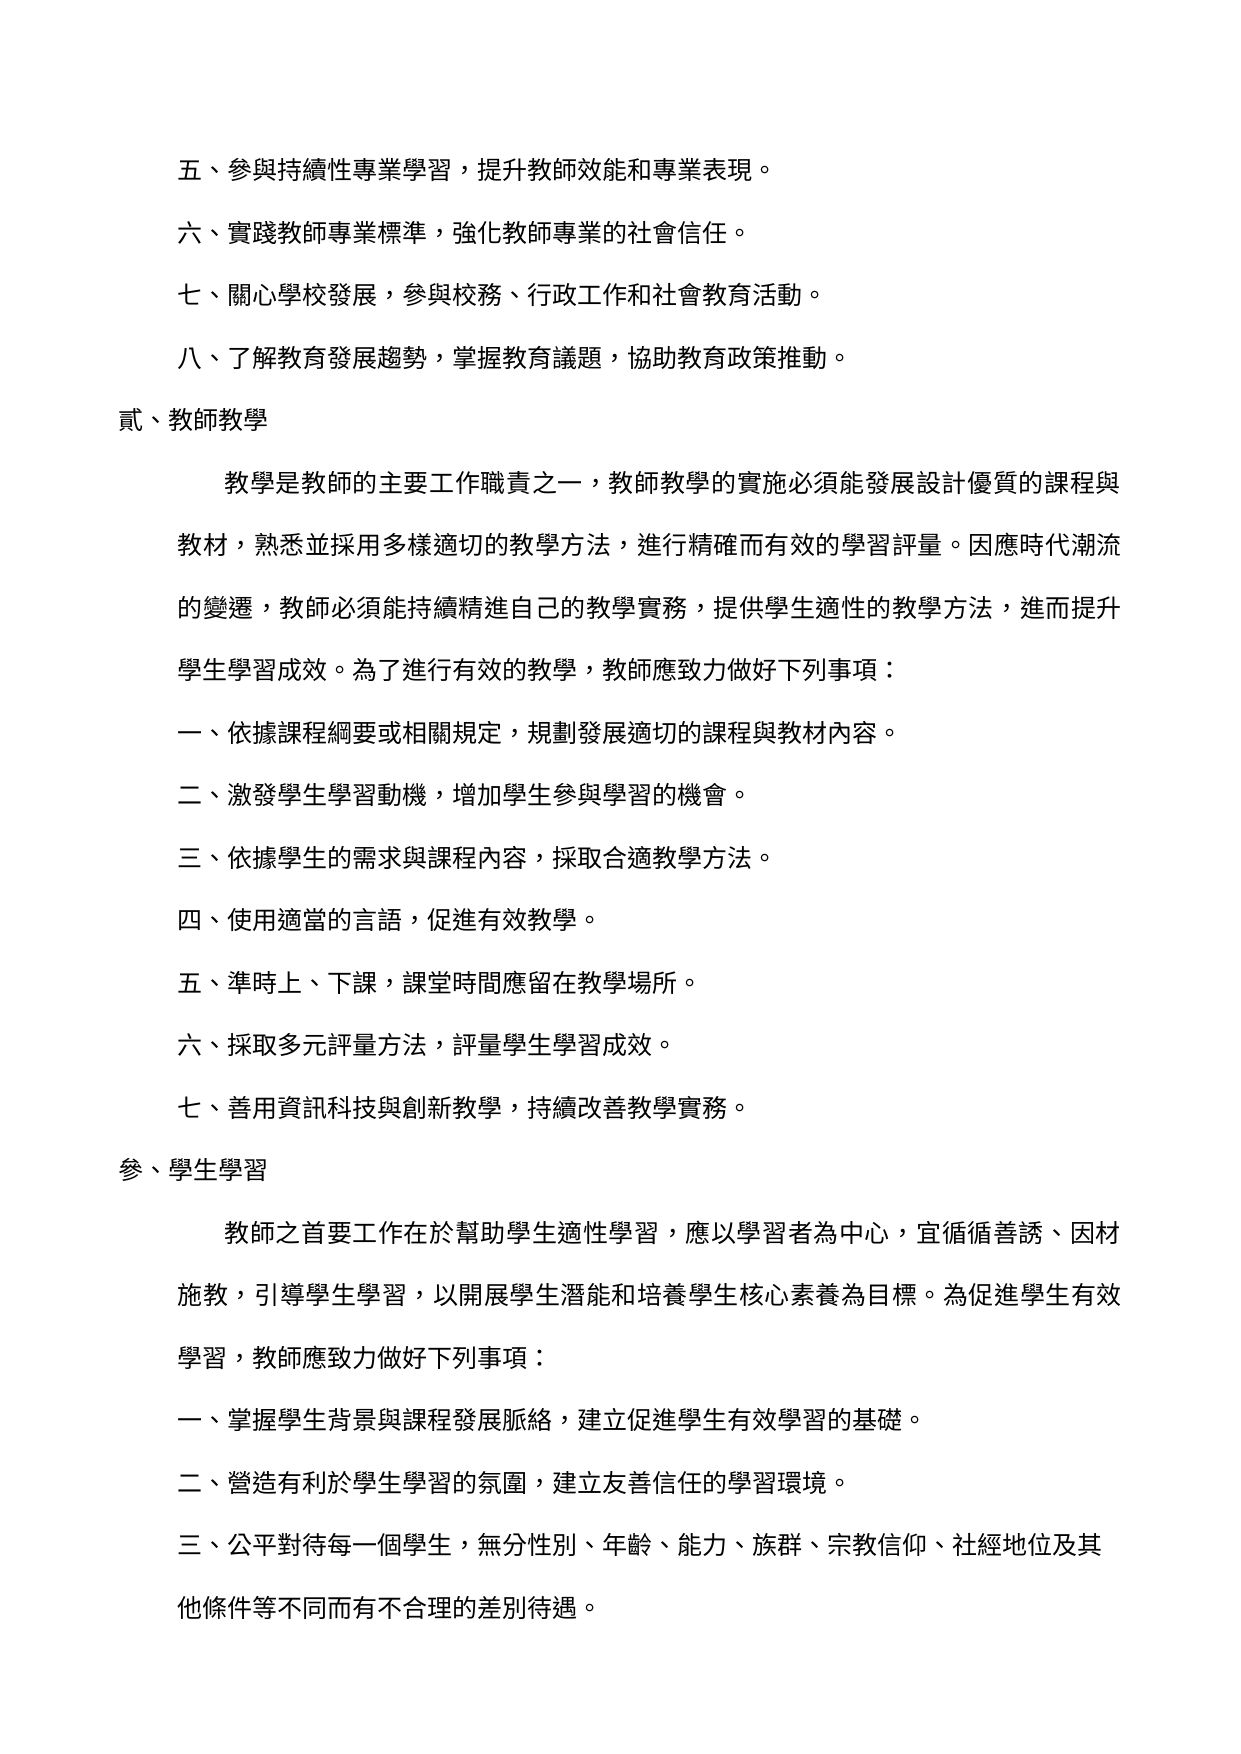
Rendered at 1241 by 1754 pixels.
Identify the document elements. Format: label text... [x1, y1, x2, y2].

text 三、依據學生的需求與課程內容，採取合適教學方法。 [178, 814, 1122, 877]
text 參、學生學習 [118, 1127, 1122, 1189]
text 一、掌握學生背景與課程發展脈絡，建立促進學生有效學習的基礎。 [178, 1377, 1122, 1439]
text 五、參與持續性專業學習，提升教師效能和專業表現。 [178, 127, 1122, 189]
text 教學是教師的主要工作職責之一，教師教學的實施必須能發展設計優質的課程與教材，熟悉並採用多樣適切的教學方法，進行精確而有效的學習評量。因應時代潮流的變遷，教師必須能持續精進自己的教學實務，提供學生適性的教學方法，進而提升學生學習成效。為了進行有效的教學，教師應致力做好下列事項： [178, 439, 1122, 689]
text 八、了解教育發展趨勢，掌握教育議題，協助教育政策推動。 [178, 314, 1122, 377]
text 二、激發學生學習動機，增加學生參與學習的機會。 [178, 752, 1122, 814]
text 五、準時上、下課，課堂時間應留在教學場所。 [178, 939, 1122, 1002]
text 六、實踐教師專業標準，強化教師專業的社會信任。 [178, 189, 1122, 252]
text 貳、教師教學 [118, 377, 1122, 439]
text 七、關心學校發展，參與校務、行政工作和社會教育活動。 [178, 252, 1122, 314]
text 一、依據課程綱要或相關規定，規劃發展適切的課程與教材內容。 [178, 689, 1122, 752]
text 六、採取多元評量方法，評量學生學習成效。 [178, 1002, 1122, 1064]
text 四、使用適當的言語，促進有效教學。 [178, 877, 1122, 939]
text 三、公平對待每一個學生，無分性別、年齡、能力、族群、宗教信仰、社經地位及其他條件等不同而有不合理的差別待遇。 [178, 1502, 1122, 1627]
text 二、營造有利於學生學習的氛圍，建立友善信任的學習環境。 [178, 1439, 1122, 1502]
text 教師之首要工作在於幫助學生適性學習，應以學習者為中心，宜循循善誘、因材施教，引導學生學習，以開展學生潛能和培養學生核心素養為目標。為促進學生有效學習，教師應致力做好下列事項： [178, 1189, 1122, 1377]
text 七、善用資訊科技與創新教學，持續改善教學實務。 [178, 1064, 1122, 1127]
